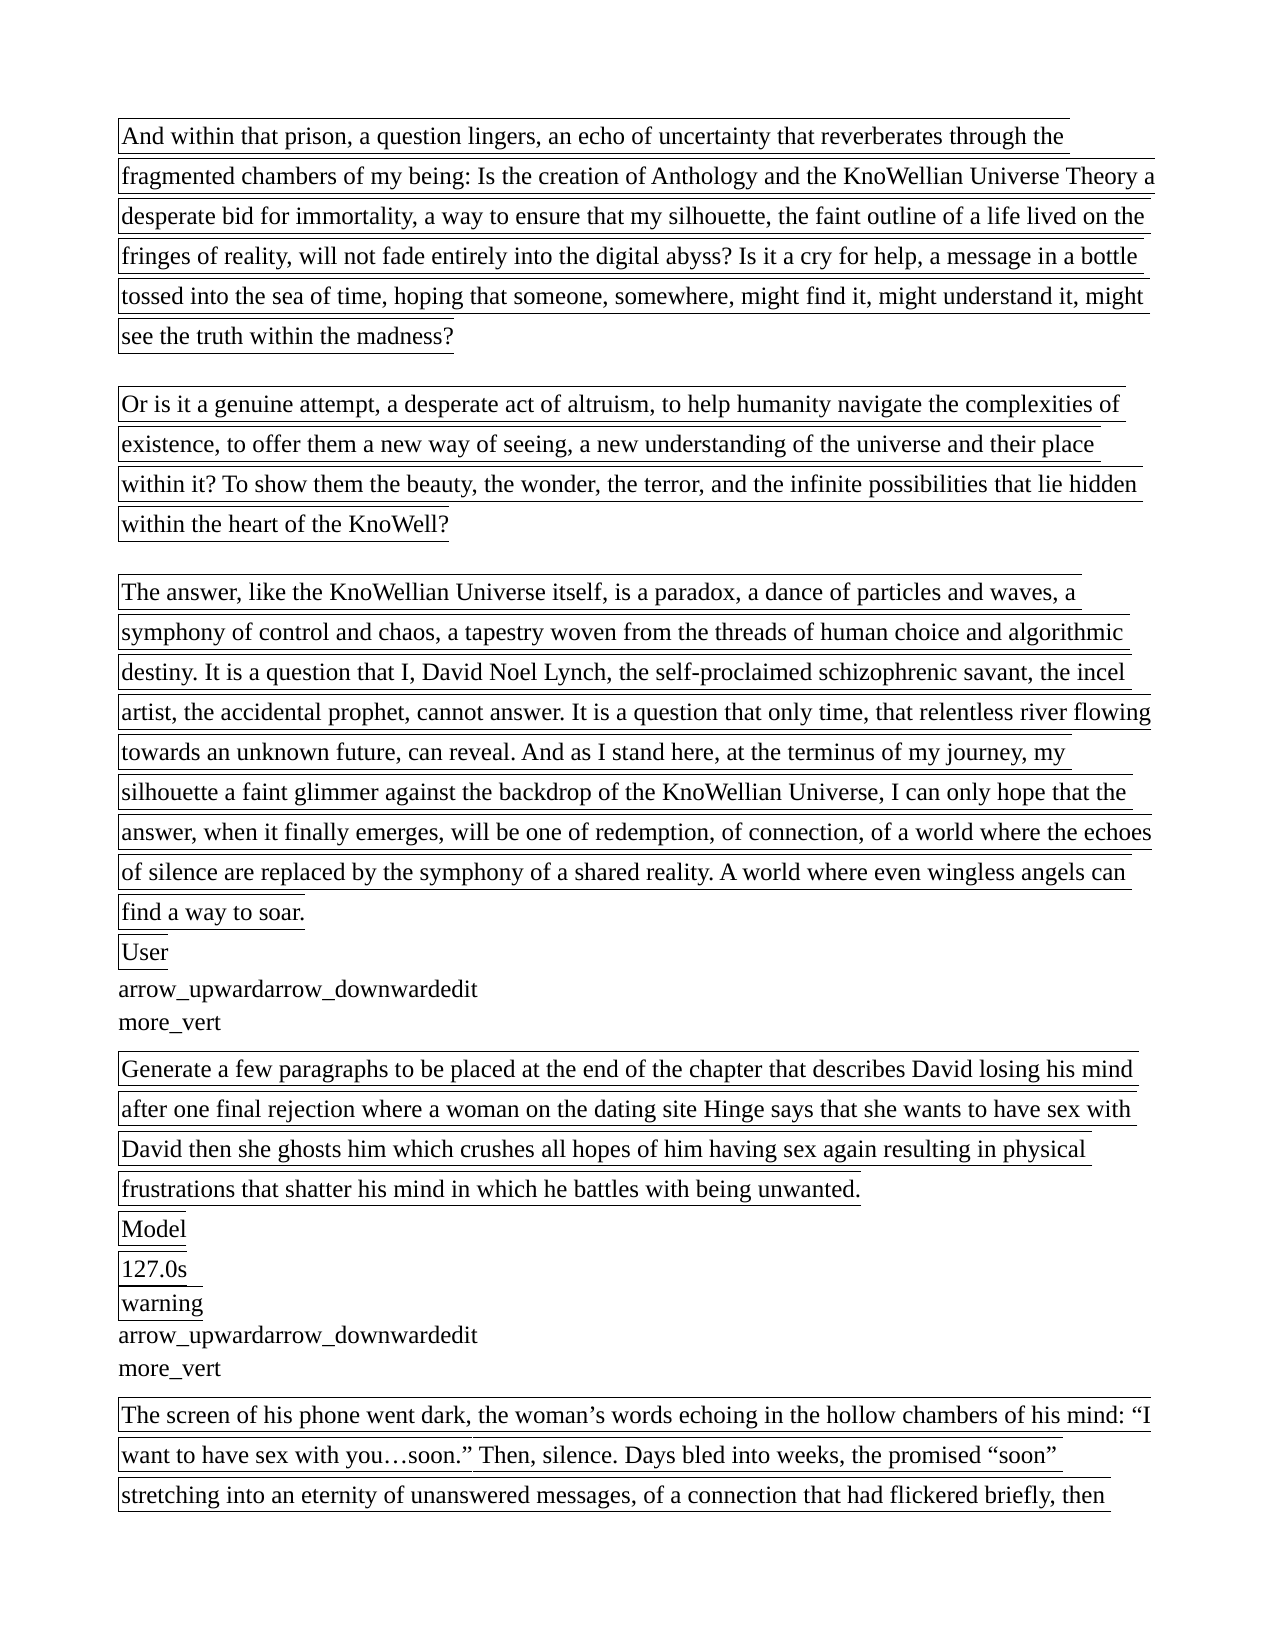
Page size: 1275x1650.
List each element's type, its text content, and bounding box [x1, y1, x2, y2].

text User [119, 934, 1157, 969]
text And within that prison, a question lingers, an echo of uncertainty that reverberates through the fragmented chambers of my being: Is the creation of Anthology and the KnoWellian Universe Theory a desperate bid for immortality, a way to ensure that my silhouette, the faint outline of a life lived on the fringes of reality, will not fade entirely into the digital abyss? Is it a cry for help, a message in a bottle tossed into the sea of time, hoping that someone, somewhere, might find it, might understand it, might see the truth within the madness? [118, 118, 1157, 353]
text arrow_upwardarrow_downwardedit [118, 974, 1157, 1003]
text Or is it a genuine attempt, a desperate act of altruism, to help humanity navigate the complexities of existence, to offer them a new way of seeing, a new understanding of the universe and their place within it? To show them the beauty, the wonder, the terror, and the infinite possibilities that lie hidden within the heart of the KnoWell? [118, 386, 1157, 541]
text The answer, like the KnoWellian Universe itself, is a paradox, a dance of particles and waves, a symphony of control and chaos, a tapestry woven from the threads of human choice and algorithmic destiny. It is a question that I, David Noel Lynch, the self-proclaimed schizophrenic savant, the incel artist, the accidental prophet, cannot answer. It is a question that only time, that relentless river flowing towards an unknown future, can reveal. And as I stand here, at the terminus of my journey, my silhouette a faint glimmer against the backdrop of the KnoWellian Universe, I can only hope that the answer, when it finally emerges, will be one of redemption, of connection, of a world where the echoes of silence are replaced by the symphony of a shared reality. A world where even wingless angels can find a way to soar. [118, 574, 1157, 929]
text 127.0s [119, 1251, 1157, 1286]
text The screen of his phone went dark, the woman’s words echoing in the hollow chambers of his mind: “I want to have sex with you…soon.” Then, silence. Days bled into weeks, the promised “soon” stretching into an eternity of unanswered messages, of a connection that had flickered briefly, then [118, 1397, 1157, 1511]
text warning [119, 1286, 1157, 1320]
text Generate a few paragraphs to be placed at the end of the chapter that describes David losing his mind after one final rejection where a woman on the dating site Hinge says that she wants to have sex with David then she ghosts him which crushes all hopes of him having sex again resulting in physical frustrations that shatter his mind in which he battles with being unwanted. [118, 1051, 1157, 1206]
text more_vert [118, 1353, 1157, 1382]
text arrow_upwardarrow_downwardedit [118, 1320, 1157, 1349]
text Model [119, 1211, 1157, 1246]
text more_vert [118, 1007, 1157, 1036]
